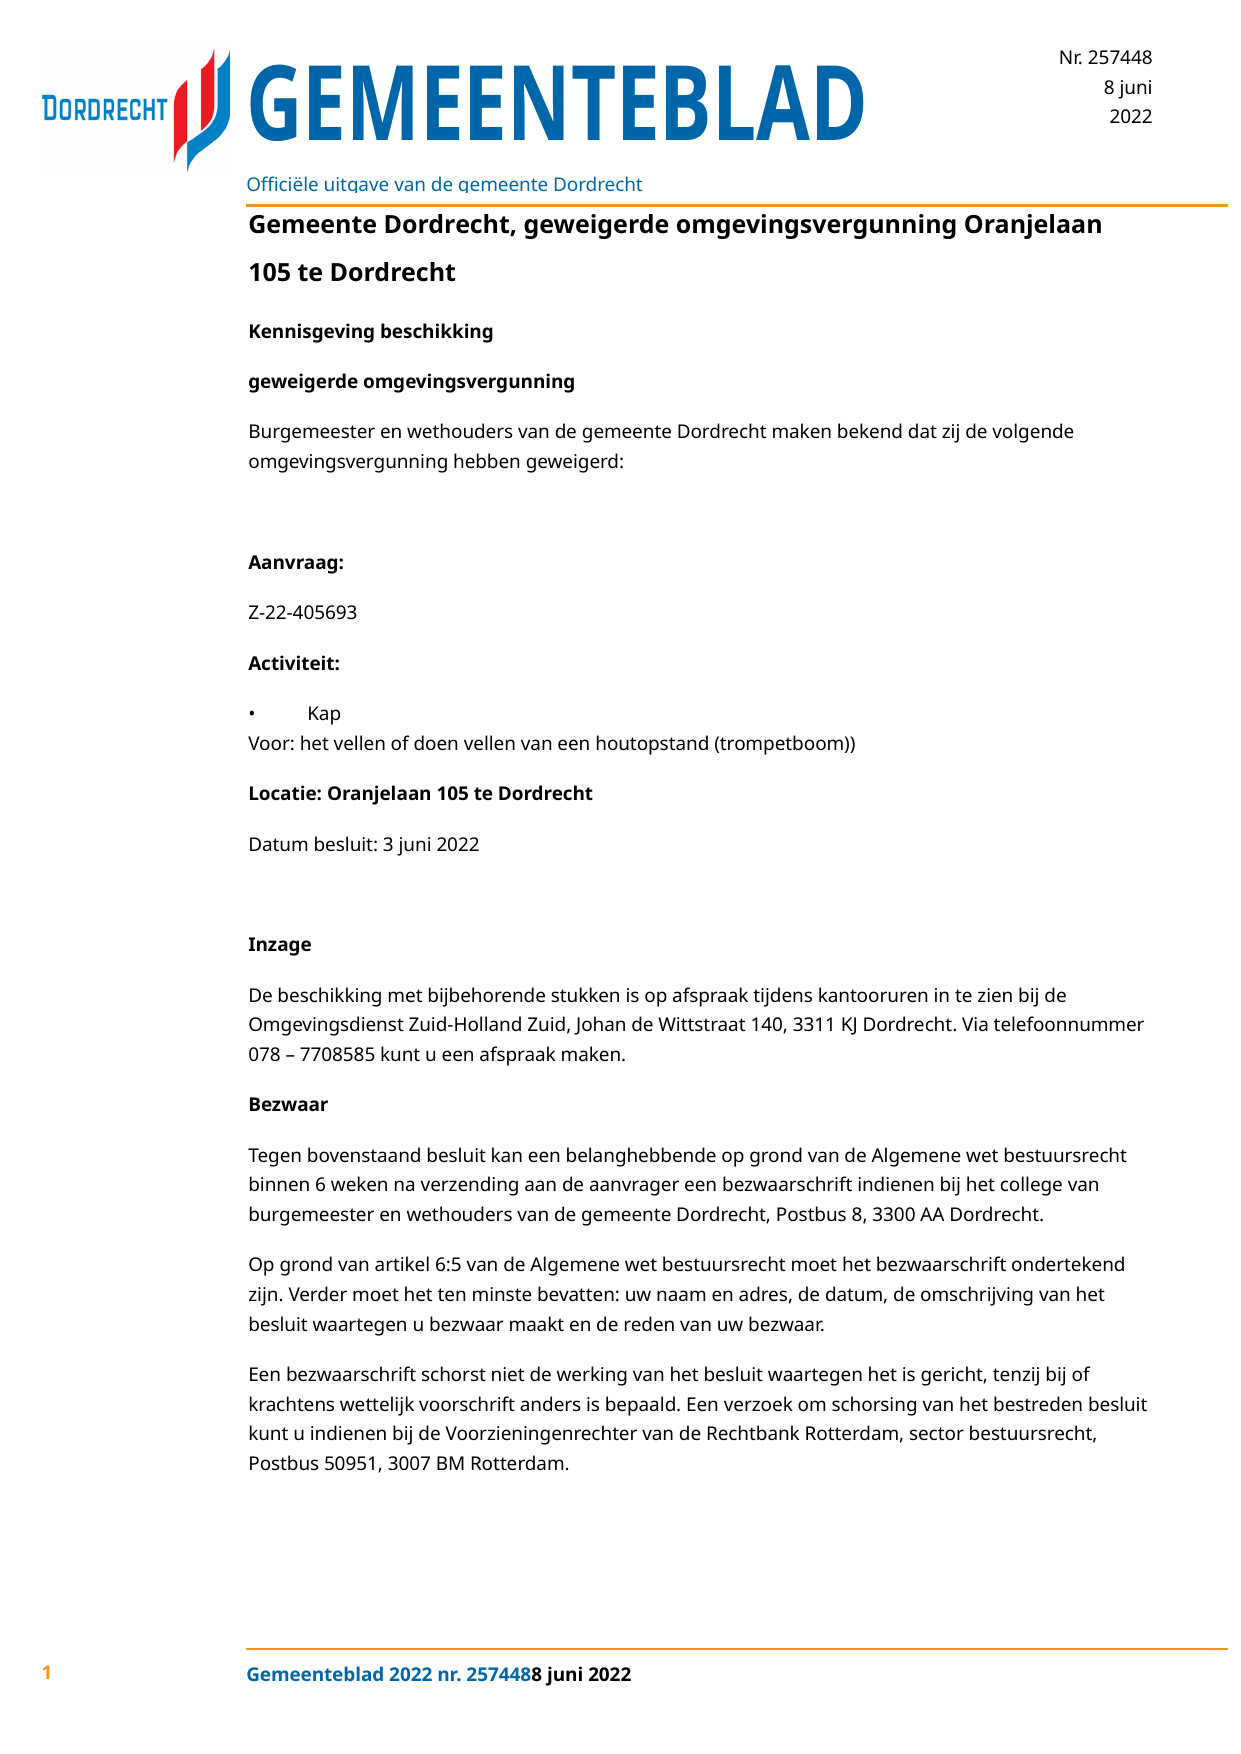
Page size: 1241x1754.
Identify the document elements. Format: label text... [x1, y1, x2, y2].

text De beschikking met bijbehorende stukken is op afspraak tijdens kantooruren in te zien bij de Omgevingsdienst Zuid-Holland Zuid, Johan de Wittstraat 140, 3311 KJ Dordrecht. Via telefoonnummer 078 – 7708585 kunt u een afspraak maken. [248, 982, 1152, 1067]
text Activiteit: [248, 650, 1152, 676]
text Kennisgeving beschikking [248, 318, 1152, 344]
text Een bezwaarschrift schorst niet de werking van het besluit waartegen het is gericht, tenzij bij of krachtens wettelijk voorschrift anders is bepaald. Een verzoek om schorsing van het bestreden besluit kunt u indienen bij de Voorzieningenrechter van de Rechtbank Rotterdam, sector bestuursrecht, Postbus 50951, 3007 BM Rotterdam. [248, 1361, 1152, 1476]
text Op grond van artikel 6:5 van de Algemene wet bestuursrecht moet het bezwaarschrift ondertekend zijn. Verder moet het ten minste bevatten: uw naam en adres, de datum, de omschrijving van het besluit waartegen u bezwaar maakt en de reden van uw bezwaar. [248, 1252, 1152, 1337]
text Voor: het vellen of doen vellen van een houtopstand (trompetboom)) [248, 730, 1152, 756]
text Inzage [248, 932, 1152, 957]
text Aanvraag: [248, 549, 1152, 575]
text Bezwaar [248, 1092, 1152, 1117]
text Burgemeester en wethouders van de gemeente Dordrecht maken bekend dat zij de volgende omgevingsvergunning hebben geweigerd: [248, 419, 1152, 474]
text Z-22-405693 [248, 599, 1152, 625]
text geweigerde omgevingsvergunning [248, 368, 1152, 394]
text Gemeente Dordrecht, geweigerde omgevingsvergunning Oranjelaan 105 te Dordrecht [248, 207, 1152, 288]
text Datum besluit: 3 juni 2022 [248, 831, 1152, 857]
list Kap [248, 700, 1152, 726]
picture [41, 47, 231, 172]
text Tegen bovenstaand besluit kan een belanghebbende op grond van de Algemene wet bestuursrecht binnen 6 weken na verzending aan de aanvrager een bezwaarschrift indienen bij het college van burgemeester en wethouders van de gemeente Dordrecht, Postbus 8, 3300 AA Dordrecht. [248, 1142, 1152, 1227]
text Locatie: Oranjelaan 105 te Dordrecht [248, 780, 1152, 806]
